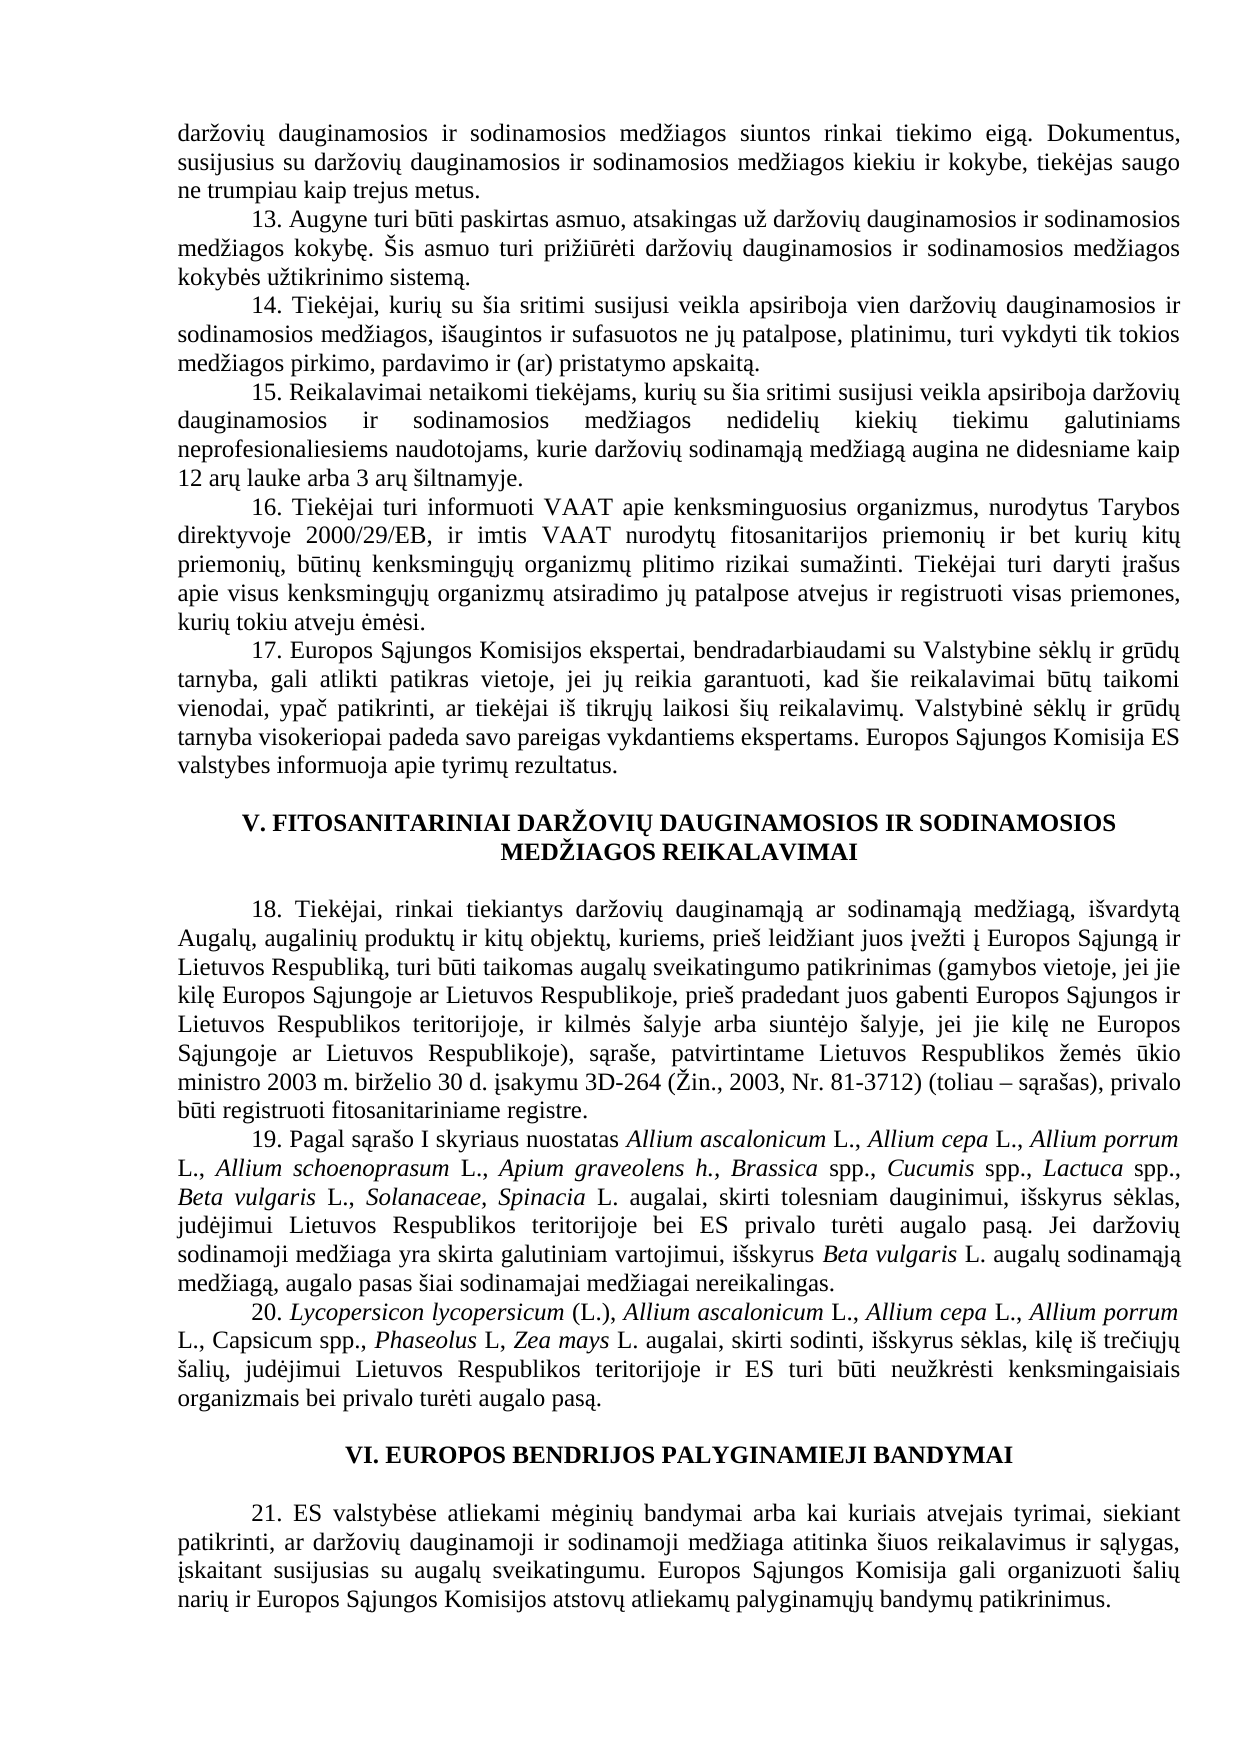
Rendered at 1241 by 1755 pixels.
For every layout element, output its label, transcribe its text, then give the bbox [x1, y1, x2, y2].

text 15. Reikalavimai netaikomi tiekėjams, kurių su šia sritimi susijusi veikla apsiriboja daržovių dauginamosios ir sodinamosios medžiagos nedidelių kiekių tiekimu galutiniams neprofesionaliesiems naudotojams, kurie daržovių sodinamąją medžiagą augina ne didesniame kaip 12 arų lauke arba 3 arų šiltnamyje. [177, 377, 1181, 492]
text 13. Augyne turi būti paskirtas asmuo, atsakingas už daržovių dauginamosios ir sodinamosios medžiagos kokybę. Šis asmuo turi prižiūrėti daržovių dauginamosios ir sodinamosios medžiagos kokybės užtikrinimo sistemą. [177, 204, 1181, 291]
text 14. Tiekėjai, kurių su šia sritimi susijusi veikla apsiriboja vien daržovių dauginamosios ir sodinamosios medžiagos, išaugintos ir sufasuotos ne jų patalpose, platinimu, turi vykdyti tik tokios medžiagos pirkimo, pardavimo ir (ar) pristatymo apskaitą. [177, 291, 1181, 377]
text daržovių dauginamosios ir sodinamosios medžiagos siuntos rinkai tiekimo eigą. Dokumentus, susijusius su daržovių dauginamosios ir sodinamosios medžiagos kiekiu ir kokybe, tiekėjas saugo ne trumpiau kaip trejus metus. [177, 118, 1181, 204]
text VI. EUROPOS BENDRIJOS PALYGINAMIEJI BANDYMAI [177, 1441, 1181, 1469]
text 18. Tiekėjai, rinkai tiekiantys daržovių dauginamąją ar sodinamąją medžiagą, išvardytą Augalų, augalinių produktų ir kitų objektų, kuriems, prieš leidžiant juos įvežti į Europos Sąjungą ir Lietuvos Respubliką, turi būti taikomas augalų sveikatingumo patikrinimas (gamybos vietoje, jei jie kilę Europos Sąjungoje ar Lietuvos Respublikoje, prieš pradedant juos gabenti Europos Sąjungos ir Lietuvos Respublikos teritorijoje, ir kilmės šalyje arba siuntėjo šalyje, jei jie kilę ne Europos Sąjungoje ar Lietuvos Respublikoje), sąraše, patvirtintame Lietuvos Respublikos žemės ūkio ministro 2003 m. birželio 30 d. įsakymu 3D-264 (Žin., 2003, Nr. 81-3712) (toliau – sąrašas), privalo būti registruoti fitosanitariniame registre. [177, 894, 1181, 1124]
text V. FITOSANITARINIAI DARŽOVIŲ DAUGINAMOSIOS IR SODINAMOSIOS MEDŽIAGOS REIKALAVIMAI [177, 808, 1181, 866]
text 20. Lycopersicon lycopersicum (L.), Allium ascalonicum L., Allium cepa L., Allium porrum L., Capsicum spp., Phaseolus L, Zea mays L. augalai, skirti sodinti, išskyrus sėklas, kilę iš trečiųjų šalių, judėjimui Lietuvos Respublikos teritorijoje ir ES turi būti neužkrėsti kenksmingaisiais organizmais bei privalo turėti augalo pasą. [177, 1297, 1181, 1412]
text 16. Tiekėjai turi informuoti VAAT apie kenksminguosius organizmus, nurodytus Tarybos direktyvoje 2000/29/EB, ir imtis VAAT nurodytų fitosanitarijos priemonių ir bet kurių kitų priemonių, būtinų kenksmingųjų organizmų plitimo rizikai sumažinti. Tiekėjai turi daryti įrašus apie visus kenksmingųjų organizmų atsiradimo jų patalpose atvejus ir registruoti visas priemones, kurių tokiu atveju ėmėsi. [177, 492, 1181, 636]
text 19. Pagal sąrašo I skyriaus nuostatas Allium ascalonicum L., Allium cepa L., Allium porrum L., Allium schoenoprasum L., Apium graveolens h., Brassica spp., Cucumis spp., Lactuca spp., Beta vulgaris L., Solanaceae, Spinacia L. augalai, skirti tolesniam dauginimui, išskyrus sėklas, judėjimui Lietuvos Respublikos teritorijoje bei ES privalo turėti augalo pasą. Jei daržovių sodinamoji medžiaga yra skirta galutiniam vartojimui, išskyrus Beta vulgaris L. augalų sodinamąją medžiagą, augalo pasas šiai sodinamajai medžiagai nereikalingas. [177, 1124, 1181, 1297]
text 17. Europos Sąjungos Komisijos ekspertai, bendradarbiaudami su Valstybine sėklų ir grūdų tarnyba, gali atlikti patikras vietoje, jei jų reikia garantuoti, kad šie reikalavimai būtų taikomi vienodai, ypač patikrinti, ar tiekėjai iš tikrųjų laikosi šių reikalavimų. Valstybinė sėklų ir grūdų tarnyba visokeriopai padeda savo pareigas vykdantiems ekspertams. Europos Sąjungos Komisija ES valstybes informuoja apie tyrimų rezultatus. [177, 636, 1181, 779]
text 21. ES valstybėse atliekami mėginių bandymai arba kai kuriais atvejais tyrimai, siekiant patikrinti, ar daržovių dauginamoji ir sodinamoji medžiaga atitinka šiuos reikalavimus ir sąlygas, įskaitant susijusias su augalų sveikatingumu. Europos Sąjungos Komisija gali organizuoti šalių narių ir Europos Sąjungos Komisijos atstovų atliekamų palyginamųjų bandymų patikrinimus. [177, 1498, 1181, 1613]
